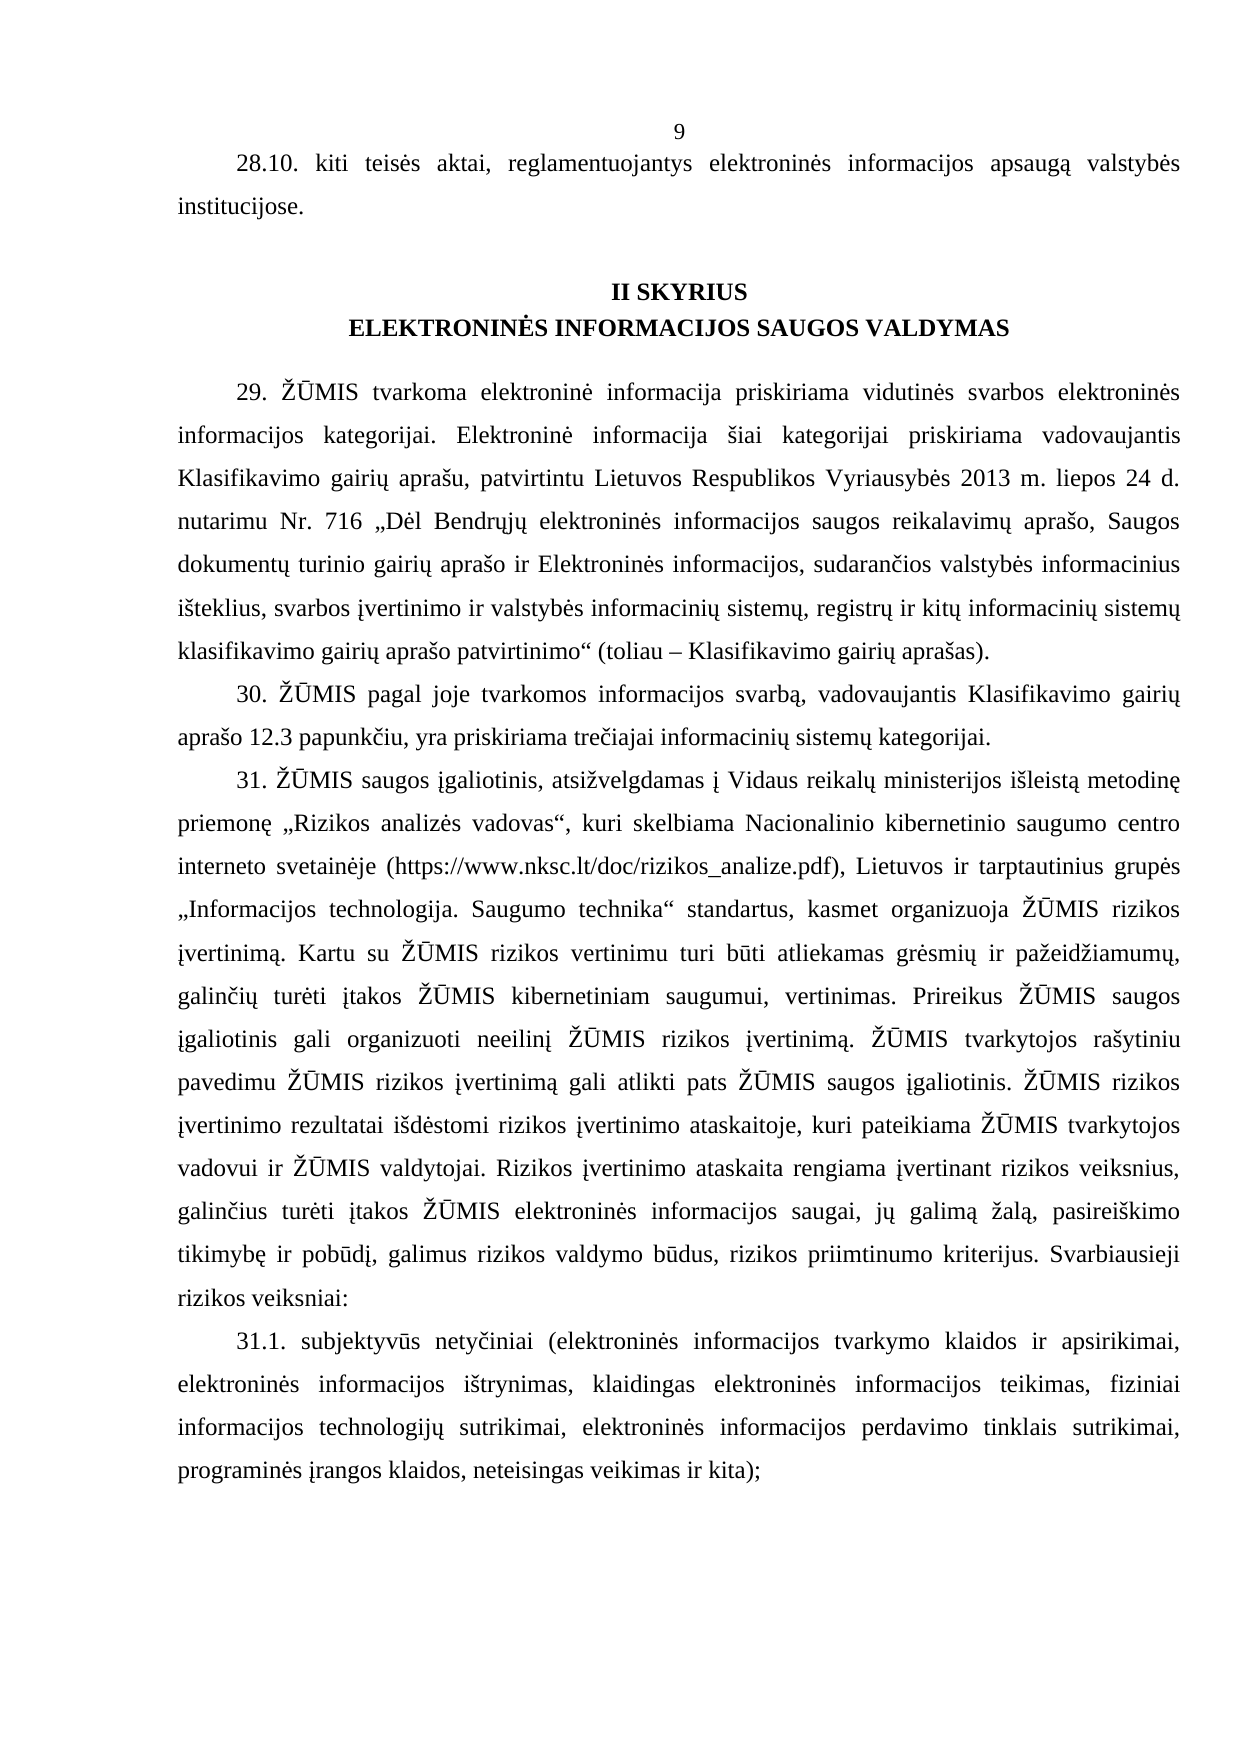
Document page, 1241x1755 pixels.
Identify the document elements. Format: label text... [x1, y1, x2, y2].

text 31.1. subjektyvūs netyčiniai (elektroninės informacijos tvarkymo klaidos ir apsirikimai, elektroninės informacijos ištrynimas, klaidingas elektroninės informacijos teikimas, fiziniai informacijos technologijų sutrikimai, elektroninės informacijos perdavimo tinklais sutrikimai, programinės įrangos klaidos, neteisingas veikimas ir kita); [177, 1326, 1181, 1484]
text II SKYRIUS [177, 277, 1181, 306]
text ELEKTRONINĖS INFORMACIJOS SAUGOS VALDYMAS [177, 313, 1181, 341]
text 30. ŽŪMIS pagal joje tvarkomos informacijos svarbą, vadovaujantis Klasifikavimo gairių aprašo 12.3 papunkčiu, yra priskiriama trečiajai informacinių sistemų kategorijai. [177, 679, 1181, 751]
text 29. ŽŪMIS tvarkoma elektroninė informacija priskiriama vidutinės svarbos elektroninės informacijos kategorijai. Elektroninė informacija šiai kategorijai priskiriama vadovaujantis Klasifikavimo gairių aprašu, patvirtintu Lietuvos Respublikos Vyriausybės 2013 m. liepos 24 d. nutarimu Nr. 716 „Dėl Bendrųjų elektroninės informacijos saugos reikalavimų aprašo, Saugos dokumentų turinio gairių aprašo ir Elektroninės informacijos, sudarančios valstybės informacinius išteklius, svarbos įvertinimo ir valstybės informacinių sistemų, registrų ir kitų informacinių sistemų klasifikavimo gairių aprašo patvirtinimo“ (toliau – Klasifikavimo gairių aprašas). [177, 377, 1181, 664]
text 28.10. kiti teisės aktai, reglamentuojantys elektroninės informacijos apsaugą valstybės institucijose. [177, 148, 1181, 219]
text 31. ŽŪMIS saugos įgaliotinis, atsižvelgdamas į Vidaus reikalų ministerijos išleistą metodinę priemonę „Rizikos analizės vadovas“, kuri skelbiama Nacionalinio kibernetinio saugumo centro interneto svetainėje (https://www.nksc.lt/doc/rizikos_analize.pdf), Lietuvos ir tarptautinius grupės „Informacijos technologija. Saugumo technika“ standartus, kasmet organizuoja ŽŪMIS rizikos įvertinimą. Kartu su ŽŪMIS rizikos vertinimu turi būti atliekamas grėsmių ir pažeidžiamumų, galinčių turėti įtakos ŽŪMIS kibernetiniam saugumui, vertinimas. Prireikus ŽŪMIS saugos įgaliotinis gali organizuoti neeilinį ŽŪMIS rizikos įvertinimą. ŽŪMIS tvarkytojos rašytiniu pavedimu ŽŪMIS rizikos įvertinimą gali atlikti pats ŽŪMIS saugos įgaliotinis. ŽŪMIS rizikos įvertinimo rezultatai išdėstomi rizikos įvertinimo ataskaitoje, kuri pateikiama ŽŪMIS tvarkytojos vadovui ir ŽŪMIS valdytojai. Rizikos įvertinimo ataskaita rengiama įvertinant rizikos veiksnius, galinčius turėti įtakos ŽŪMIS elektroninės informacijos saugai, jų galimą žalą, pasireiškimo tikimybę ir pobūdį, galimus rizikos valdymo būdus, rizikos priimtinumo kriterijus. Svarbiausieji rizikos veiksniai: [177, 765, 1181, 1311]
